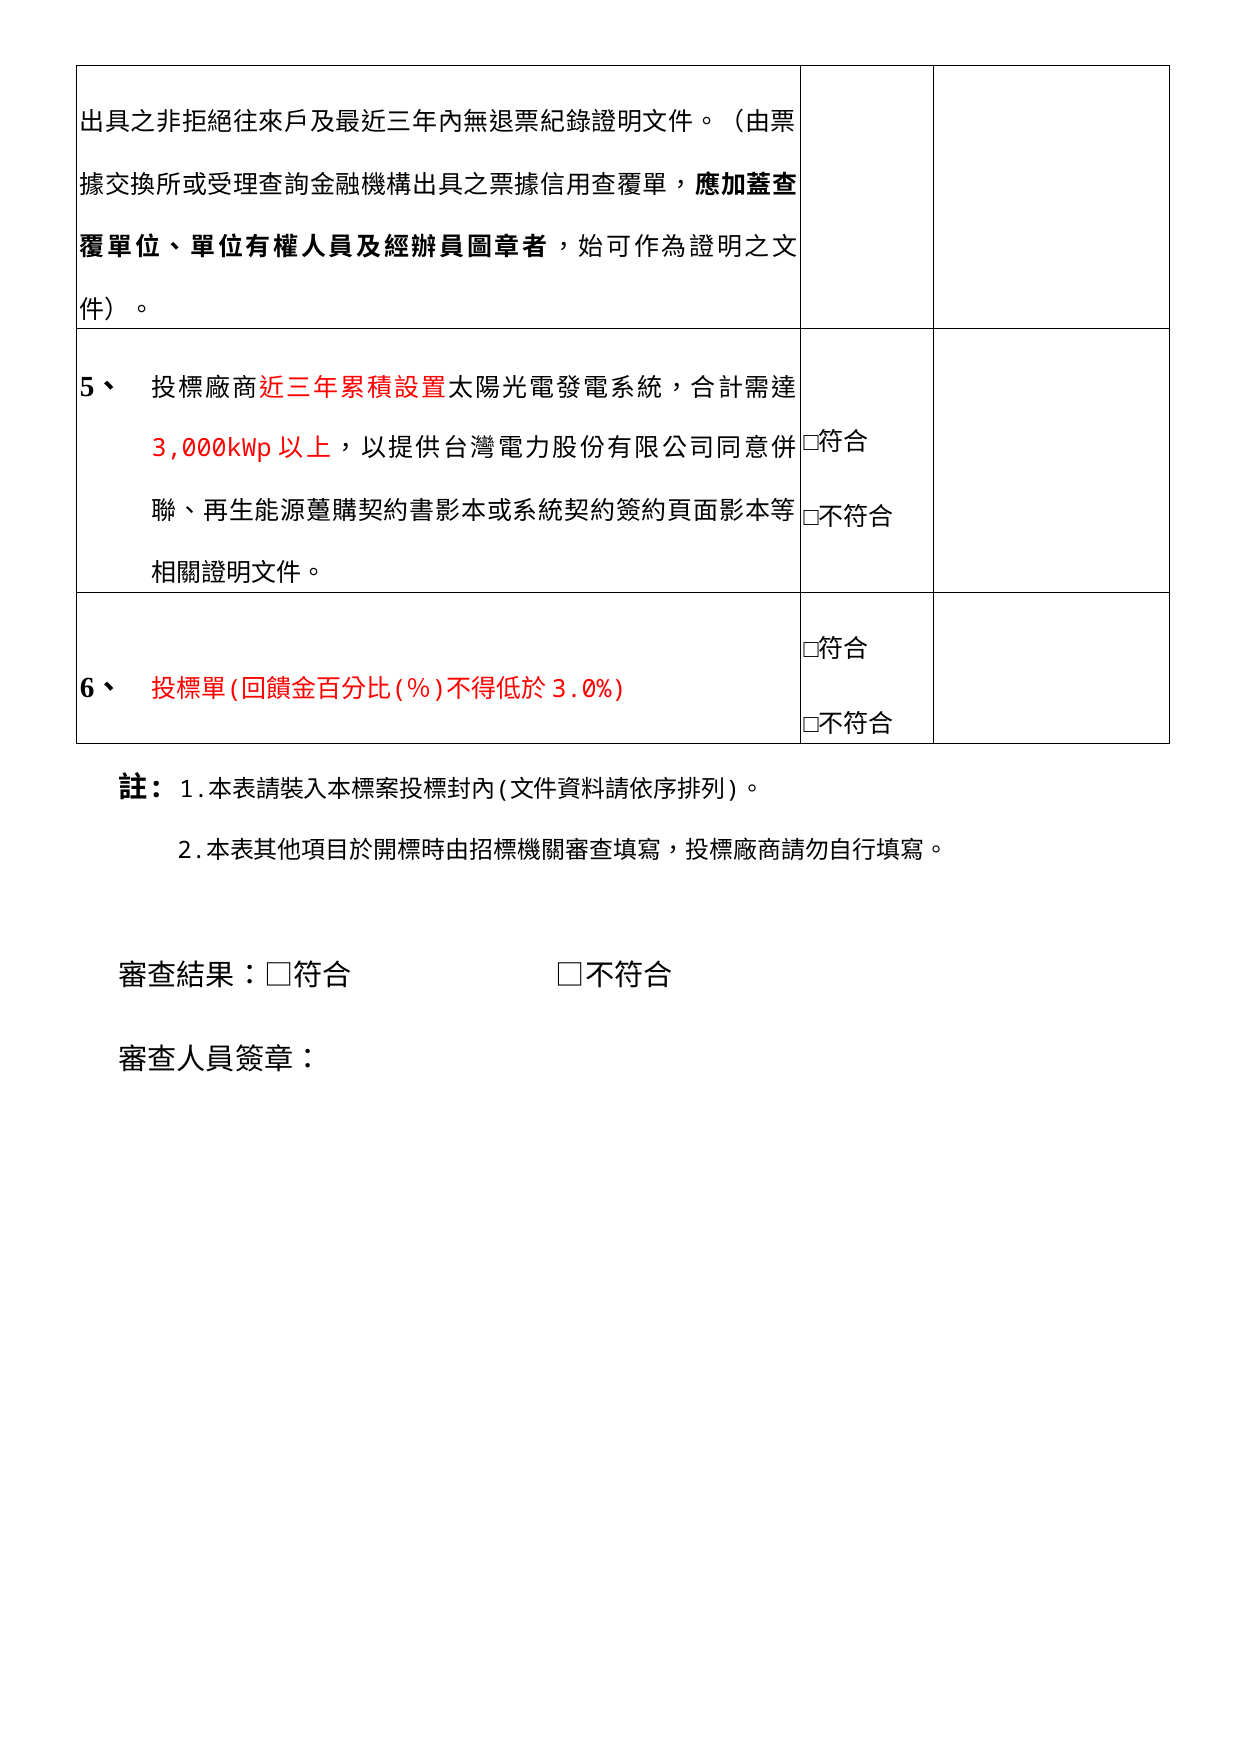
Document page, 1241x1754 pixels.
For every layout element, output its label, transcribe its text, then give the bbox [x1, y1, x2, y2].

text 審查人員簽章： [118, 1015, 1122, 1077]
table_cell 投標廠商近三年累積設置太陽光電發電系統，合計需達3,000kWp以上，以提供台灣電力股份有限公司同意併聯、再生能源躉購契約書影本或系統契約簽約頁面影本等相關證明文件。 [77, 329, 800, 592]
table_cell [801, 66, 933, 328]
text 2.本表其他項目於開標時由招標機關審查填寫，投標廠商請勿自行填寫。 [177, 806, 1122, 869]
table_cell [934, 329, 1169, 592]
table_cell 出具之非拒絕往來戶及最近三年內無退票紀錄證明文件。（由票據交換所或受理查詢金融機構出具之票據信用查覆單，應加蓋查覆單位、單位有權人員及經辦員圖章者，始可作為證明之文件）。 [77, 66, 800, 328]
table_cell [934, 593, 1169, 743]
text 註: 1.本表請裝入本標案投標封內(文件資料請依序排列)。 [118, 744, 1122, 806]
table_cell [934, 66, 1169, 328]
table_cell □符合 □不符合 [801, 329, 933, 592]
text 審查結果：□符合 □不符合 [118, 931, 1122, 994]
table_cell □符合 □不符合 [801, 593, 933, 743]
table_cell 投標單(回饋金百分比(％)不得低於3.0%) [77, 593, 800, 743]
